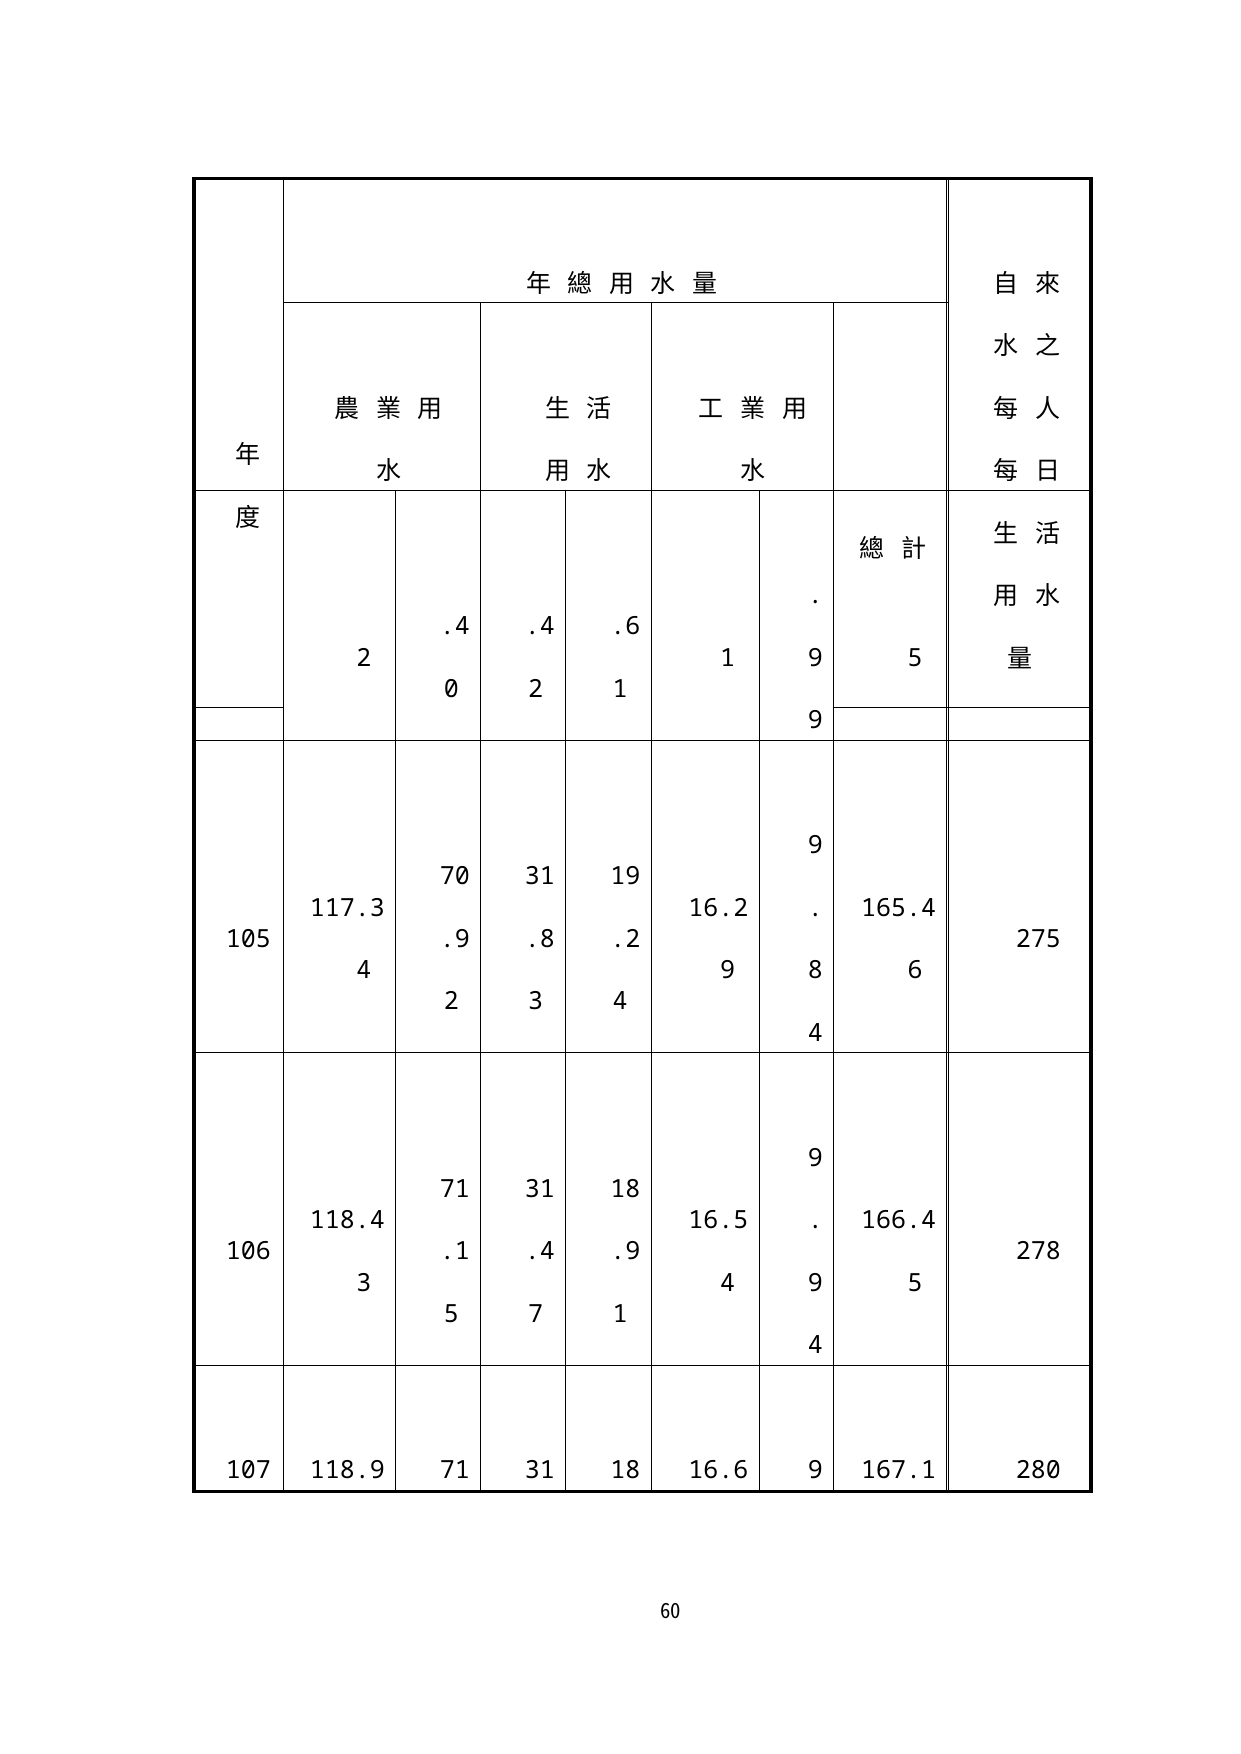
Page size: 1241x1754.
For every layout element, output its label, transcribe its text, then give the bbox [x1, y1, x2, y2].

table_cell 31 [481, 1366, 565, 1490]
table_cell 18.91 [566, 1053, 651, 1365]
table_cell 118.43 [284, 1053, 395, 1365]
table_cell .40 [396, 491, 480, 740]
table_cell .61 [566, 491, 651, 740]
table_cell 31.47 [481, 1053, 565, 1365]
table_cell 生活用水 [481, 303, 651, 490]
table_cell 9.84 [760, 741, 833, 1052]
table_cell 167.13 [834, 1366, 946, 1490]
table_cell 275 [949, 741, 1089, 1052]
table_cell 16.29 [652, 741, 759, 1052]
table_cell 280 [949, 1366, 1089, 1490]
table_cell 166.45 [834, 1053, 946, 1365]
table_cell 1 [652, 491, 759, 740]
table_cell 70.92 [396, 741, 480, 1052]
table_cell .42 [481, 491, 565, 740]
table_cell 106 [196, 1053, 283, 1365]
table_cell 165.46 [834, 741, 946, 1052]
table_cell 18 [566, 1366, 651, 1490]
table_header 自來水之每人每日生活用水量(公升) [949, 180, 1089, 490]
table_cell 71 [396, 1366, 480, 1490]
table_cell .99 [760, 491, 833, 740]
table_cell 71.15 [396, 1053, 480, 1365]
table_cell 16.54 [652, 1053, 759, 1365]
table_cell 273 [949, 491, 1089, 707]
table_cell 160.25 [834, 708, 946, 740]
table_header 年總用水量 [284, 180, 946, 302]
table_cell 105 [196, 741, 283, 1052]
table_cell 273 [949, 708, 1089, 740]
table_cell 19.24 [566, 741, 651, 1052]
table_cell 工業用水 [652, 303, 833, 490]
table_cell 118.9 [284, 1366, 395, 1490]
table_cell 9.94 [760, 1053, 833, 1365]
table_cell 2 [284, 491, 395, 740]
table_cell 104 [196, 708, 283, 740]
table_header 年度 [196, 180, 283, 490]
table_cell 278 [949, 1053, 1089, 1365]
table_cell 160.25 [834, 491, 946, 707]
table_cell 農業用水 [284, 303, 480, 490]
table_cell 31.83 [481, 741, 565, 1052]
table_cell 總計 [834, 303, 946, 490]
table_cell 16.6 [652, 1366, 759, 1490]
table_cell 9 [760, 1366, 833, 1490]
table_cell 104 [196, 491, 283, 707]
table_cell 107 [196, 1366, 283, 1490]
table_cell 117.34 [284, 741, 395, 1052]
